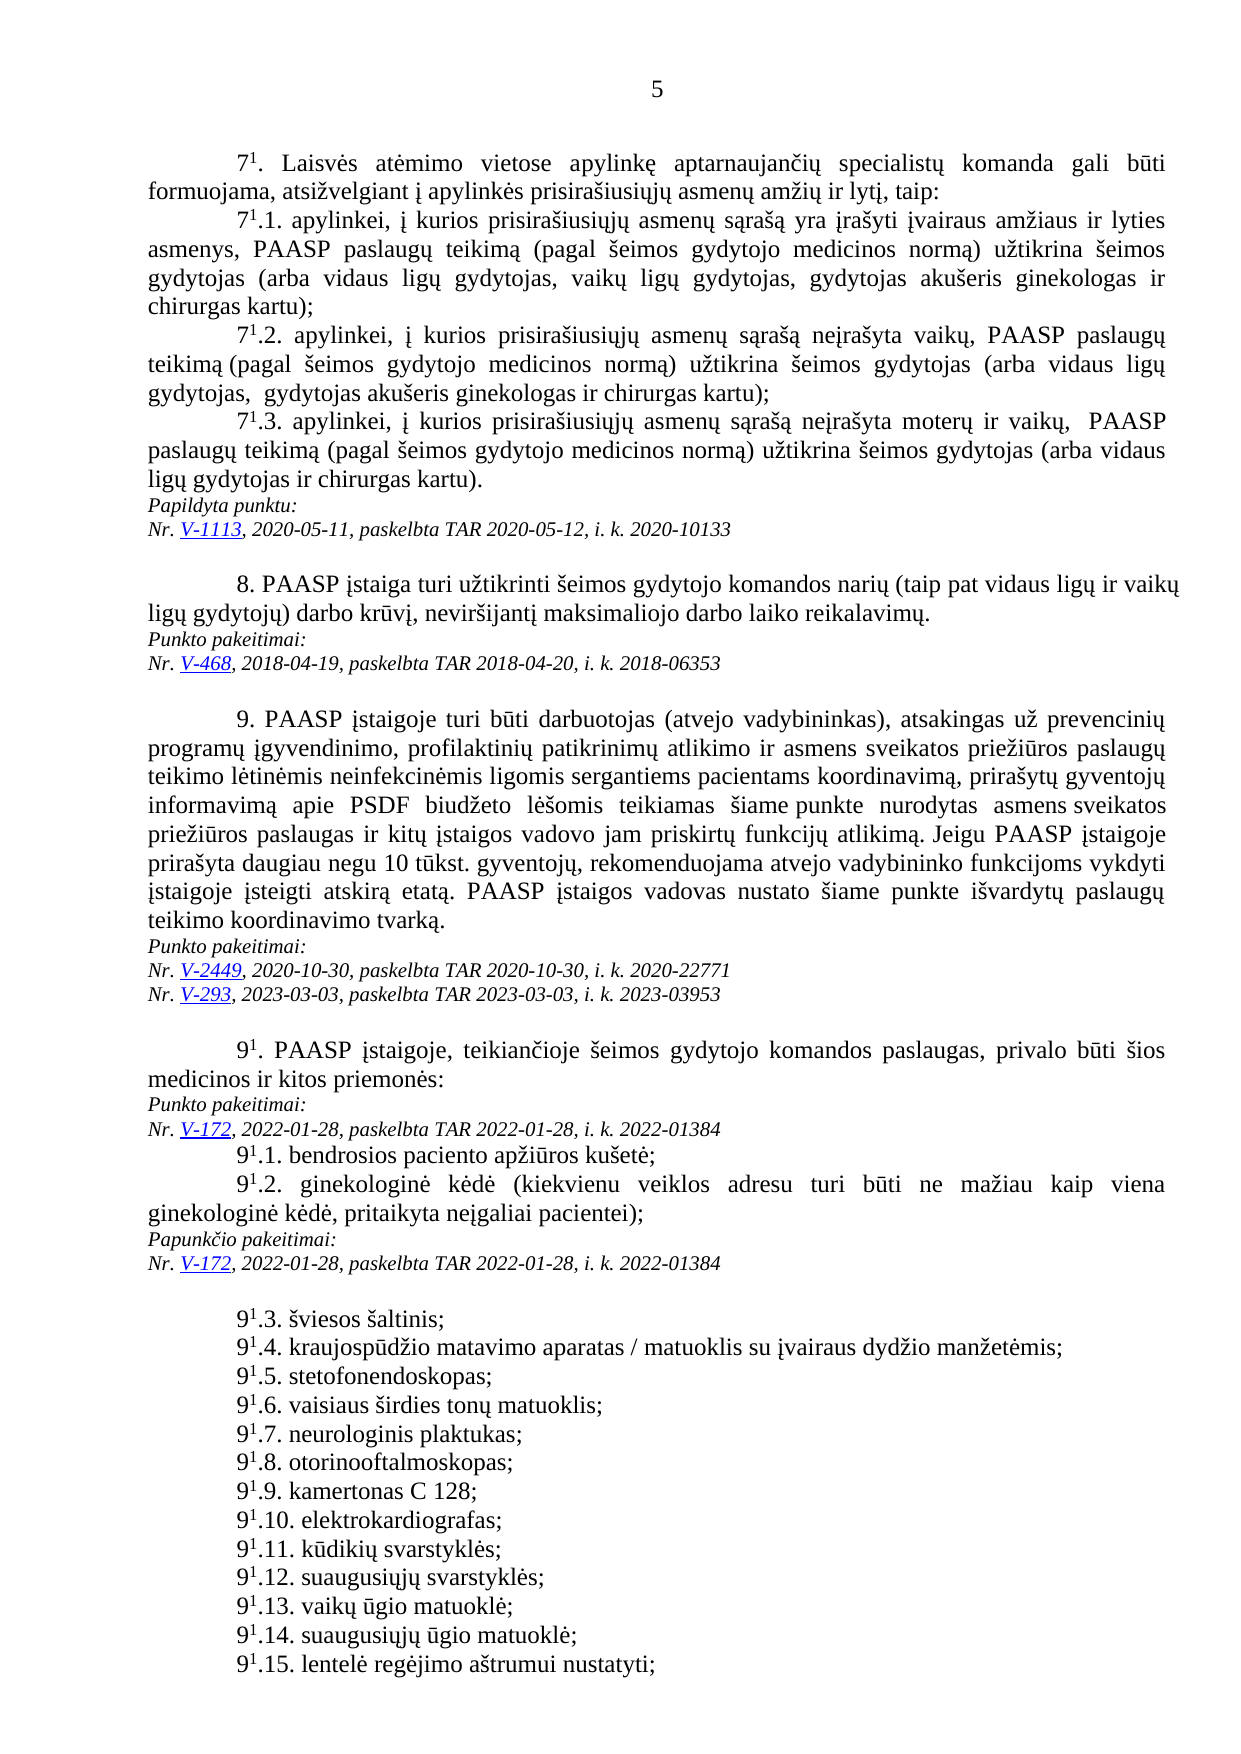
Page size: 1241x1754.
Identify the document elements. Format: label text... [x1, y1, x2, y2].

text Nr. V-293, 2023-03-03, paskelbta TAR 2023-03-03, i. k. 2023-03953 [148, 982, 1166, 1006]
text 91.9. kamertonas C 128; [148, 1476, 1166, 1505]
text Nr. V-172, 2022-01-28, paskelbta TAR 2022-01-28, i. k. 2022-01384 [148, 1251, 1166, 1275]
text 71. Laisvės atėmimo vietose apylinkę aptarnaujančių specialistų komanda gali būti formuojama, atsižvelgiant į apylinkės prisirašiusiųjų asmenų amžių ir lytį, taip: [148, 148, 1166, 205]
text 91. PAASP įstaigoje, teikiančioje šeimos gydytojo komandos paslaugas, privalo būti šios medicinos ir kitos priemonės: [148, 1035, 1166, 1092]
text 91.13. vaikų ūgio matuoklė; [148, 1591, 1166, 1620]
text 91.1. bendrosios paciento apžiūros kušetė; [148, 1141, 1166, 1169]
text 91.6. vaisiaus širdies tonų matuoklis; [148, 1390, 1166, 1419]
text 9. PAASP įstaigoje turi būti darbuotojas (atvejo vadybininkas), atsakingas už prevencinių programų įgyvendinimo, profilaktinių patikrinimų atlikimo ir asmens sveikatos priežiūros paslaugų teikimo lėtinėmis neinfekcinėmis ligomis sergantiems pacientams koordinavimą, prirašytų gyventojų informavimą apie PSDF biudžeto lėšomis teikiamas šiame punkte nurodytas asmens sveikatos priežiūros paslaugas ir kitų įstaigos vadovo jam priskirtų funkcijų atlikimą. Jeigu PAASP įstaigoje prirašyta daugiau negu 10 tūkst. gyventojų, rekomenduojama atvejo vadybininko funkcijoms vykdyti įstaigoje įsteigti atskirą etatą. PAASP įstaigos vadovas nustato šiame punkte išvardytų paslaugų teikimo koordinavimo tvarką. [148, 704, 1166, 934]
text Nr. V-2449, 2020-10-30, paskelbta TAR 2020-10-30, i. k. 2020-22771 [148, 958, 1166, 982]
text Punkto pakeitimai: [148, 627, 1166, 651]
text 91.11. kūdikių svarstyklės; [148, 1534, 1166, 1562]
text 91.2. ginekologinė kėdė (kiekvienu veiklos adresu turi būti ne mažiau kaip viena ginekologinė kėdė, pritaikyta neįgaliai pacientei); [148, 1169, 1166, 1227]
text 91.10. elektrokardiografas; [148, 1505, 1166, 1534]
text 71.1. apylinkei, į kurios prisirašiusiųjų asmenų sąrašą yra įrašyti įvairaus amžiaus ir lyties asmenys, PAASP paslaugų teikimą (pagal šeimos gydytojo medicinos normą) užtikrina šeimos gydytojas (arba vidaus ligų gydytojas, vaikų ligų gydytojas, gydytojas akušeris ginekologas ir chirurgas kartu); [148, 205, 1166, 320]
text 91.15. lentelė regėjimo aštrumui nustatyti; [148, 1649, 1166, 1677]
text 91.12. suaugusiųjų svarstyklės; [148, 1562, 1166, 1591]
text 91.3. šviesos šaltinis; [148, 1304, 1166, 1332]
text 91.14. suaugusiųjų ūgio matuoklė; [148, 1620, 1166, 1649]
text 91.5. stetofonendoskopas; [148, 1361, 1166, 1390]
text Nr. V-468, 2018-04-19, paskelbta TAR 2018-04-20, i. k. 2018-06353 [148, 651, 1166, 675]
text 91.7. neurologinis plaktukas; [148, 1419, 1166, 1447]
text 71.2. apylinkei, į kurios prisirašiusiųjų asmenų sąrašą neįrašyta vaikų, PAASP paslaugų teikimą (pagal šeimos gydytojo medicinos normą) užtikrina šeimos gydytojas (arba vidaus ligų gydytojas, gydytojas akušeris ginekologas ir chirurgas kartu); [148, 320, 1166, 406]
text 71.3. apylinkei, į kurios prisirašiusiųjų asmenų sąrašą neįrašyta moterų ir vaikų, PAASP paslaugų teikimą (pagal šeimos gydytojo medicinos normą) užtikrina šeimos gydytojas (arba vidaus ligų gydytojas ir chirurgas kartu). [148, 406, 1166, 493]
text Punkto pakeitimai: [148, 1092, 1166, 1116]
text 8. PAASP įstaiga turi užtikrinti šeimos gydytojo komandos narių (taip pat vidaus ligų ir vaikų ligų gydytojų) darbo krūvį, neviršijantį maksimaliojo darbo laiko reikalavimų. [148, 569, 1181, 627]
text Papunkčio pakeitimai: [148, 1227, 1166, 1251]
text Papildyta punktu: [148, 493, 1166, 517]
text Punkto pakeitimai: [148, 934, 1166, 958]
text Nr. V-1113, 2020-05-11, paskelbta TAR 2020-05-12, i. k. 2020-10133 [148, 517, 1166, 541]
text Nr. V-172, 2022-01-28, paskelbta TAR 2022-01-28, i. k. 2022-01384 [148, 1116, 1166, 1141]
text 91.8. otorinooftalmoskopas; [148, 1447, 1166, 1476]
text 91.4. kraujospūdžio matavimo aparatas / matuoklis su įvairaus dydžio manžetėmis; [148, 1332, 1166, 1361]
